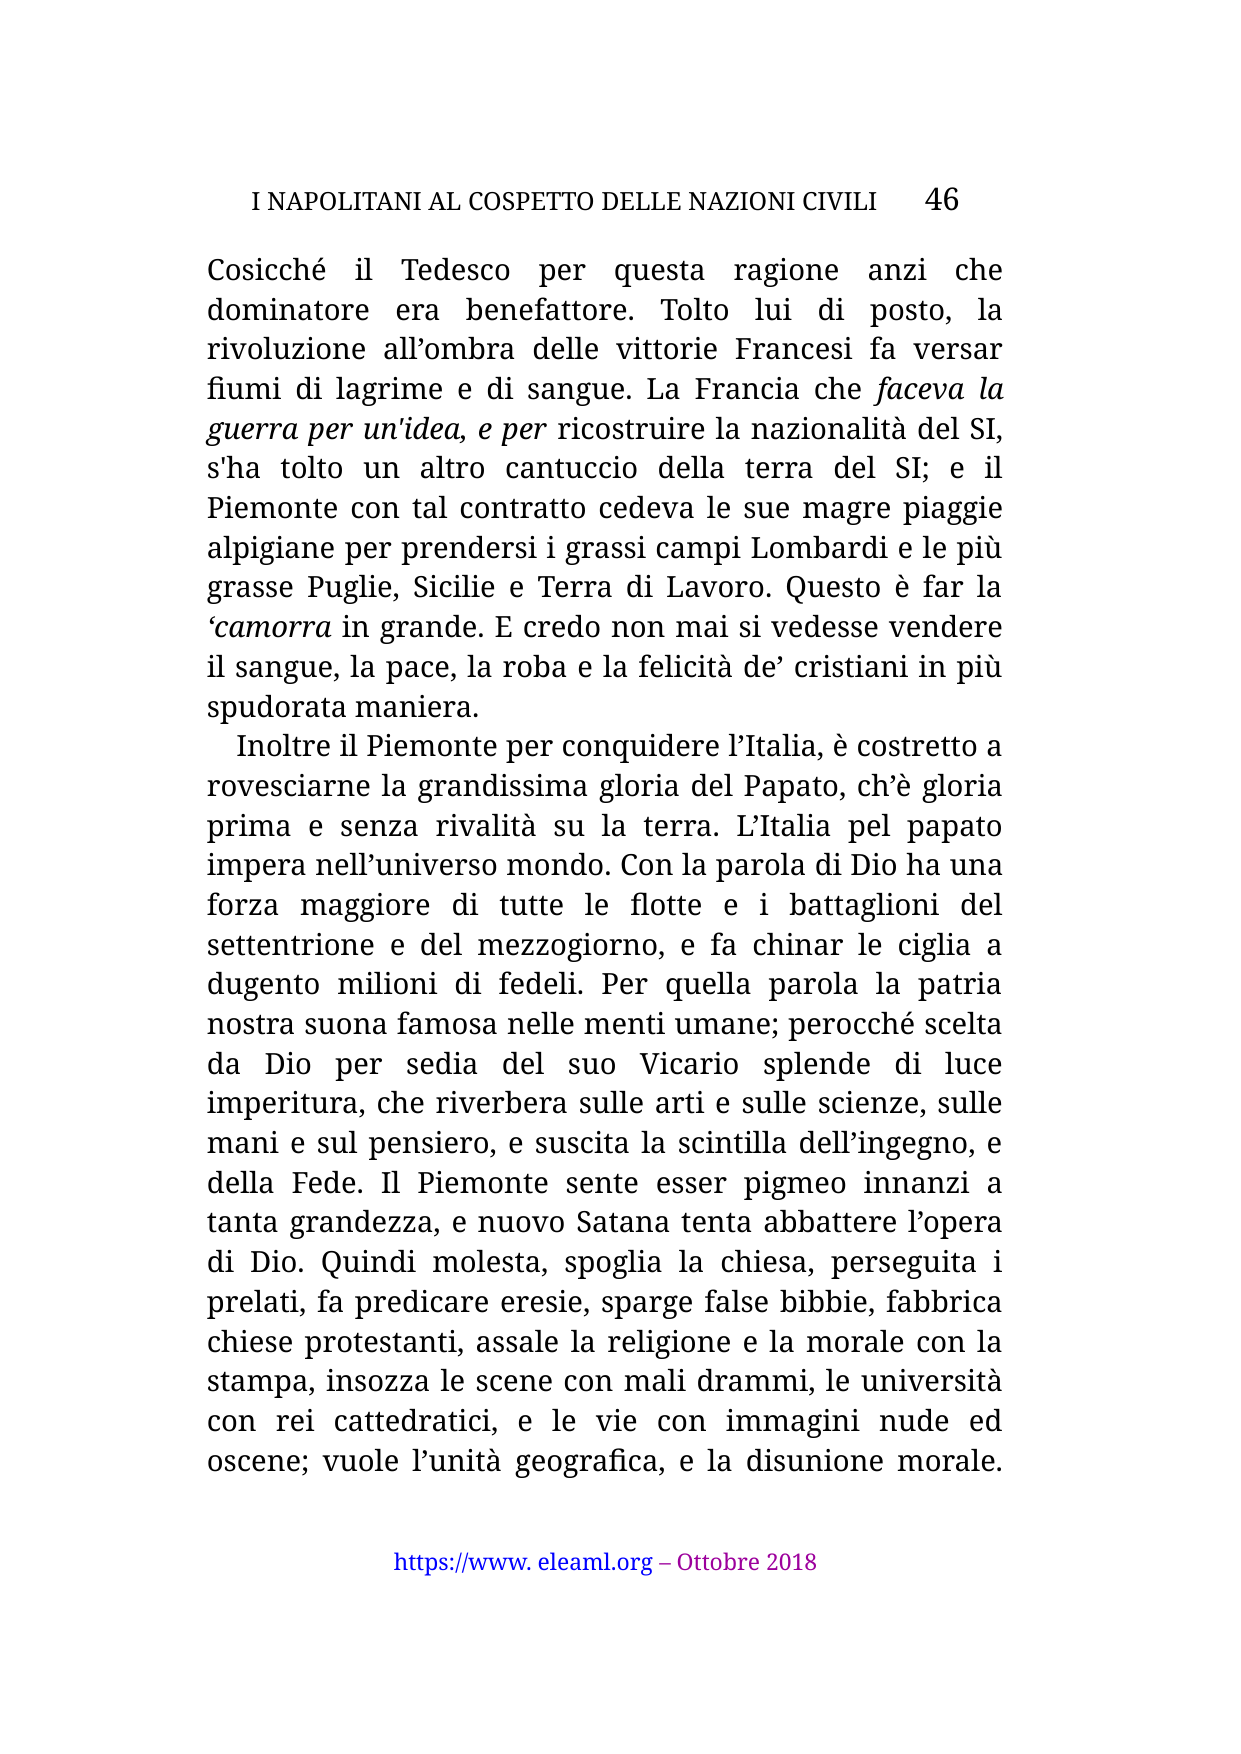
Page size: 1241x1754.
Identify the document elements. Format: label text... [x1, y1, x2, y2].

text Cosicché il Tedesco per questa ragione anzi che dominatore era benefattore. Tolto lui di posto, la rivoluzione all’ombra delle vittorie Francesi fa versar fiumi di lagrime e di sangue. La Francia che faceva la guerra per un'idea, e per ricostruire la nazionalità del SI, s'ha tolto un altro cantuccio della terra del SI; e il Piemonte con tal contratto cedeva le sue magre piaggie alpigiane per prendersi i grassi campi Lombardi e le più grasse Puglie, Sicilie e Terra di Lavoro. Questo è far la ‘camorra in grande. E credo non mai si vedesse vendere il sangue, la pace, la roba e la felicità de’ cristiani in più spudorata maniera. [207, 249, 1004, 726]
text Inoltre il Piemonte per conquidere l’Italia, è costretto a rovesciarne la grandissima gloria del Papato, ch’è gloria prima e senza rivalità su la terra. L’Italia pel papato impera nell’universo mondo. Con la parola di Dio ha una forza maggiore di tutte le flotte e i battaglioni del settentrione e del mezzogiorno, e fa chinar le ciglia a dugento milioni di fedeli. Per quella parola la patria nostra suona famosa nelle menti umane; perocché scelta da Dio per sedia del suo Vicario splende di luce imperitura, che riverbera sulle arti e sulle scienze, sulle mani e sul pensiero, e suscita la scintilla dell’ingegno, e della Fede. Il Piemonte sente esser pigmeo innanzi a tanta grandezza, e nuovo Satana tenta abbattere l’opera di Dio. Quindi molesta, spoglia la chiesa, perseguita i prelati, fa predicare eresie, sparge false bibbie, fabbrica chiese protestanti, assale la religione e la morale con la stampa, insozza le scene con mali drammi, le università con rei cattedratici, e le vie con immagini nude ed oscene; vuole l’unità geografica, e la disunione morale. [207, 726, 1004, 1479]
